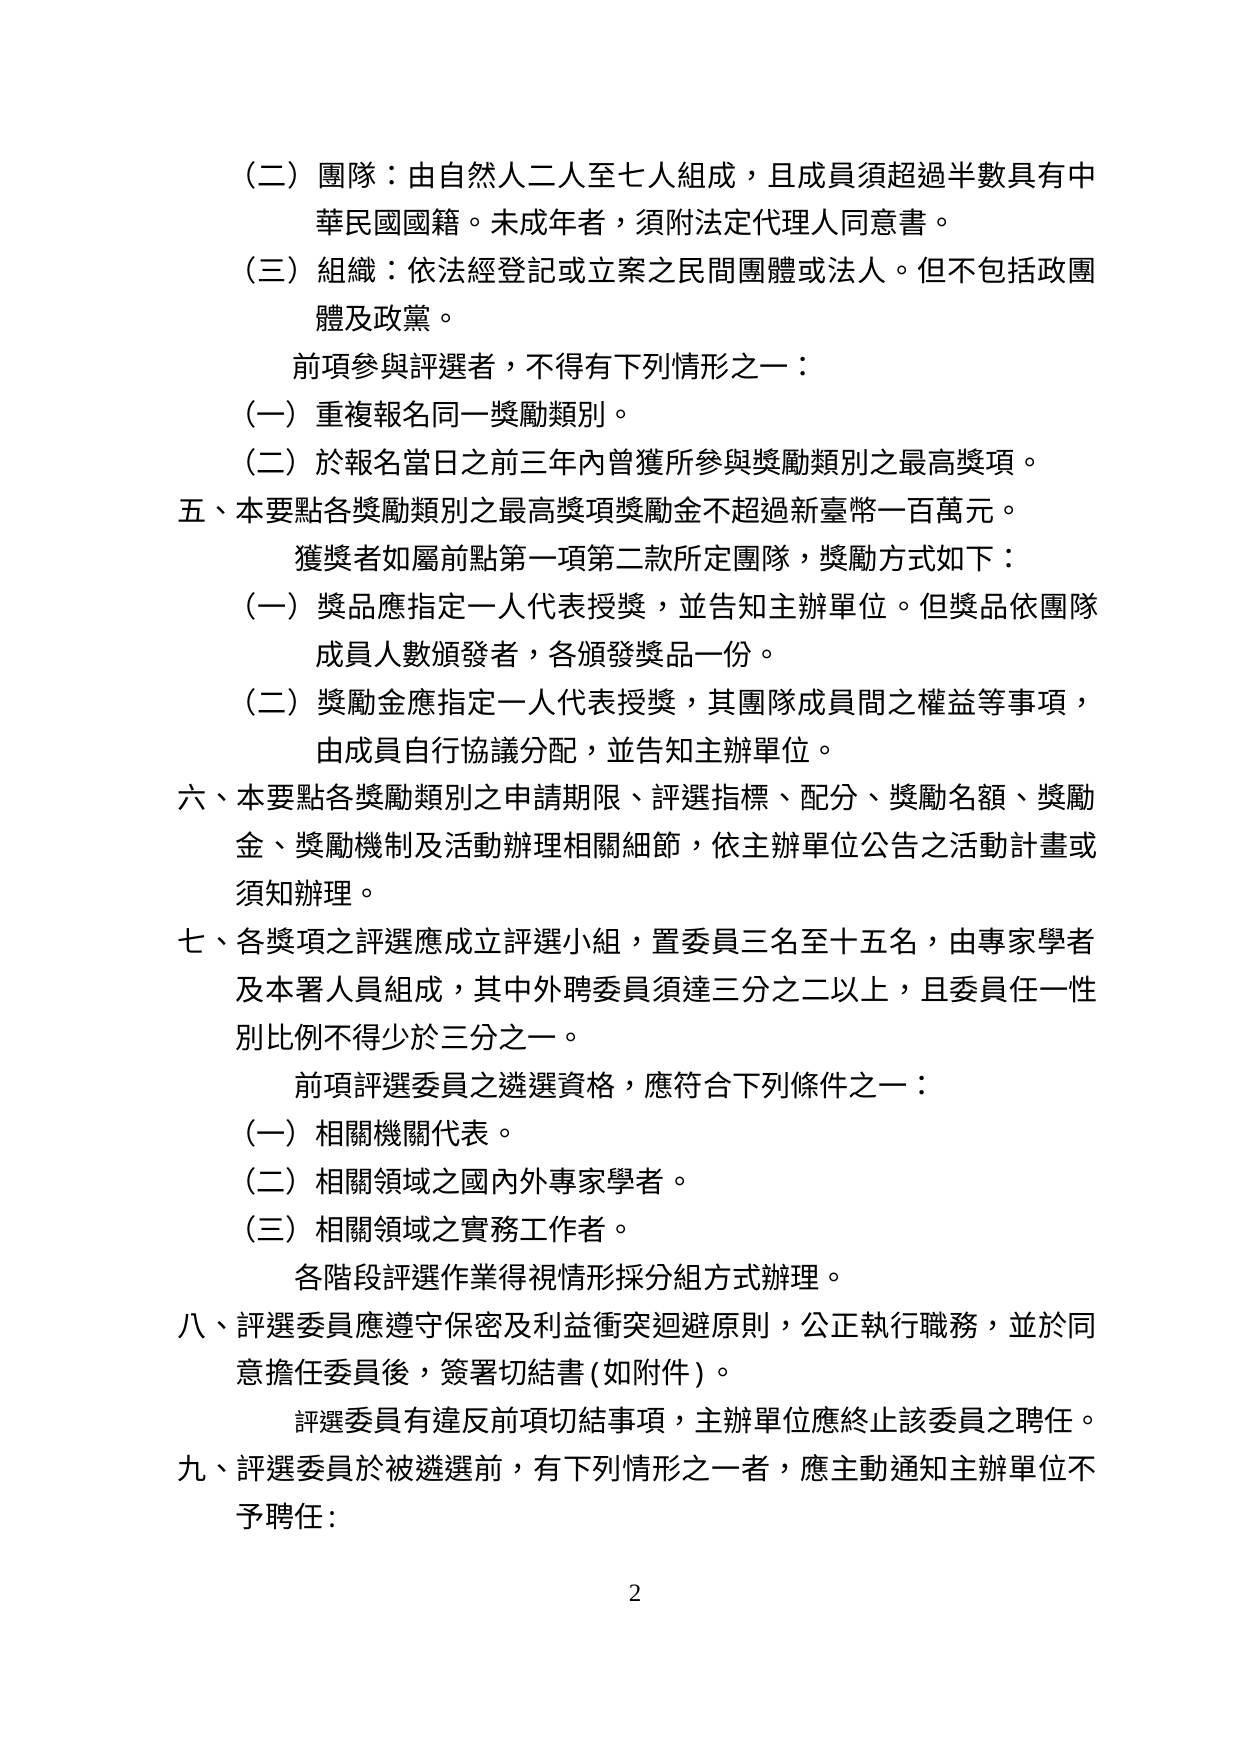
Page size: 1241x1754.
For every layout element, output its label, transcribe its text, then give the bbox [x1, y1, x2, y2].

text 八、評選委員應遵守保密及利益衝突迴避原則，公正執行職務，並於同意擔任委員後，簽署切結書(如附件)。 [177, 1298, 1099, 1393]
text 前項評選委員之遴選資格，應符合下列條件之一： [236, 1058, 1099, 1106]
text 六、本要點各獎勵類別之申請期限、評選指標、配分、獎勵名額、獎勵金、獎勵機制及活動辦理相關細節，依主辦單位公告之活動計畫或須知辦理。 [177, 771, 1099, 914]
text （三）相關領域之實務工作者。 [227, 1202, 1099, 1250]
text 各階段評選作業得視情形採分組方式辦理。 [236, 1250, 1099, 1298]
text 獲獎者如屬前點第一項第二款所定團隊，獎勵方式如下： [236, 531, 1099, 579]
text （二）相關領域之國內外專家學者。 [227, 1154, 1099, 1202]
text 評選委員有違反前項切結事項，主辦單位應終止該委員之聘任。 [236, 1393, 1099, 1441]
text 七、各獎項之評選應成立評選小組，置委員三名至十五名，由專家學者及本署人員組成，其中外聘委員須達三分之二以上，且委員任一性別比例不得少於三分之一。 [177, 914, 1099, 1058]
text （一）相關機關代表。 [227, 1106, 1099, 1154]
text 五、本要點各獎勵類別之最高獎項獎勵金不超過新臺幣一百萬元。 [177, 483, 1099, 531]
text （二）於報名當日之前三年內曾獲所參與獎勵類別之最高獎項。 [227, 435, 1099, 483]
text （三）組織：依法經登記或立案之民間團體或法人。但不包括政團體及政黨。 [227, 243, 1099, 339]
text 前項參與評選者，不得有下列情形之一： [292, 339, 1093, 387]
text （一）獎品應指定一人代表授獎，並告知主辦單位。但獎品依團隊成員人數頒發者，各頒發獎品一份。 [227, 579, 1099, 675]
text （二）團隊：由自然人二人至七人組成，且成員須超過半數具有中華民國國籍。未成年者，須附法定代理人同意書。 [227, 148, 1099, 243]
text （二）獎勵金應指定一人代表授獎，其團隊成員間之權益等事項，由成員自行協議分配，並告知主辦單位。 [227, 675, 1099, 771]
text 九、評選委員於被遴選前，有下列情形之一者，應主動通知主辦單位不予聘任: [177, 1441, 1099, 1537]
text （一）重複報名同一獎勵類別。 [227, 387, 1099, 435]
